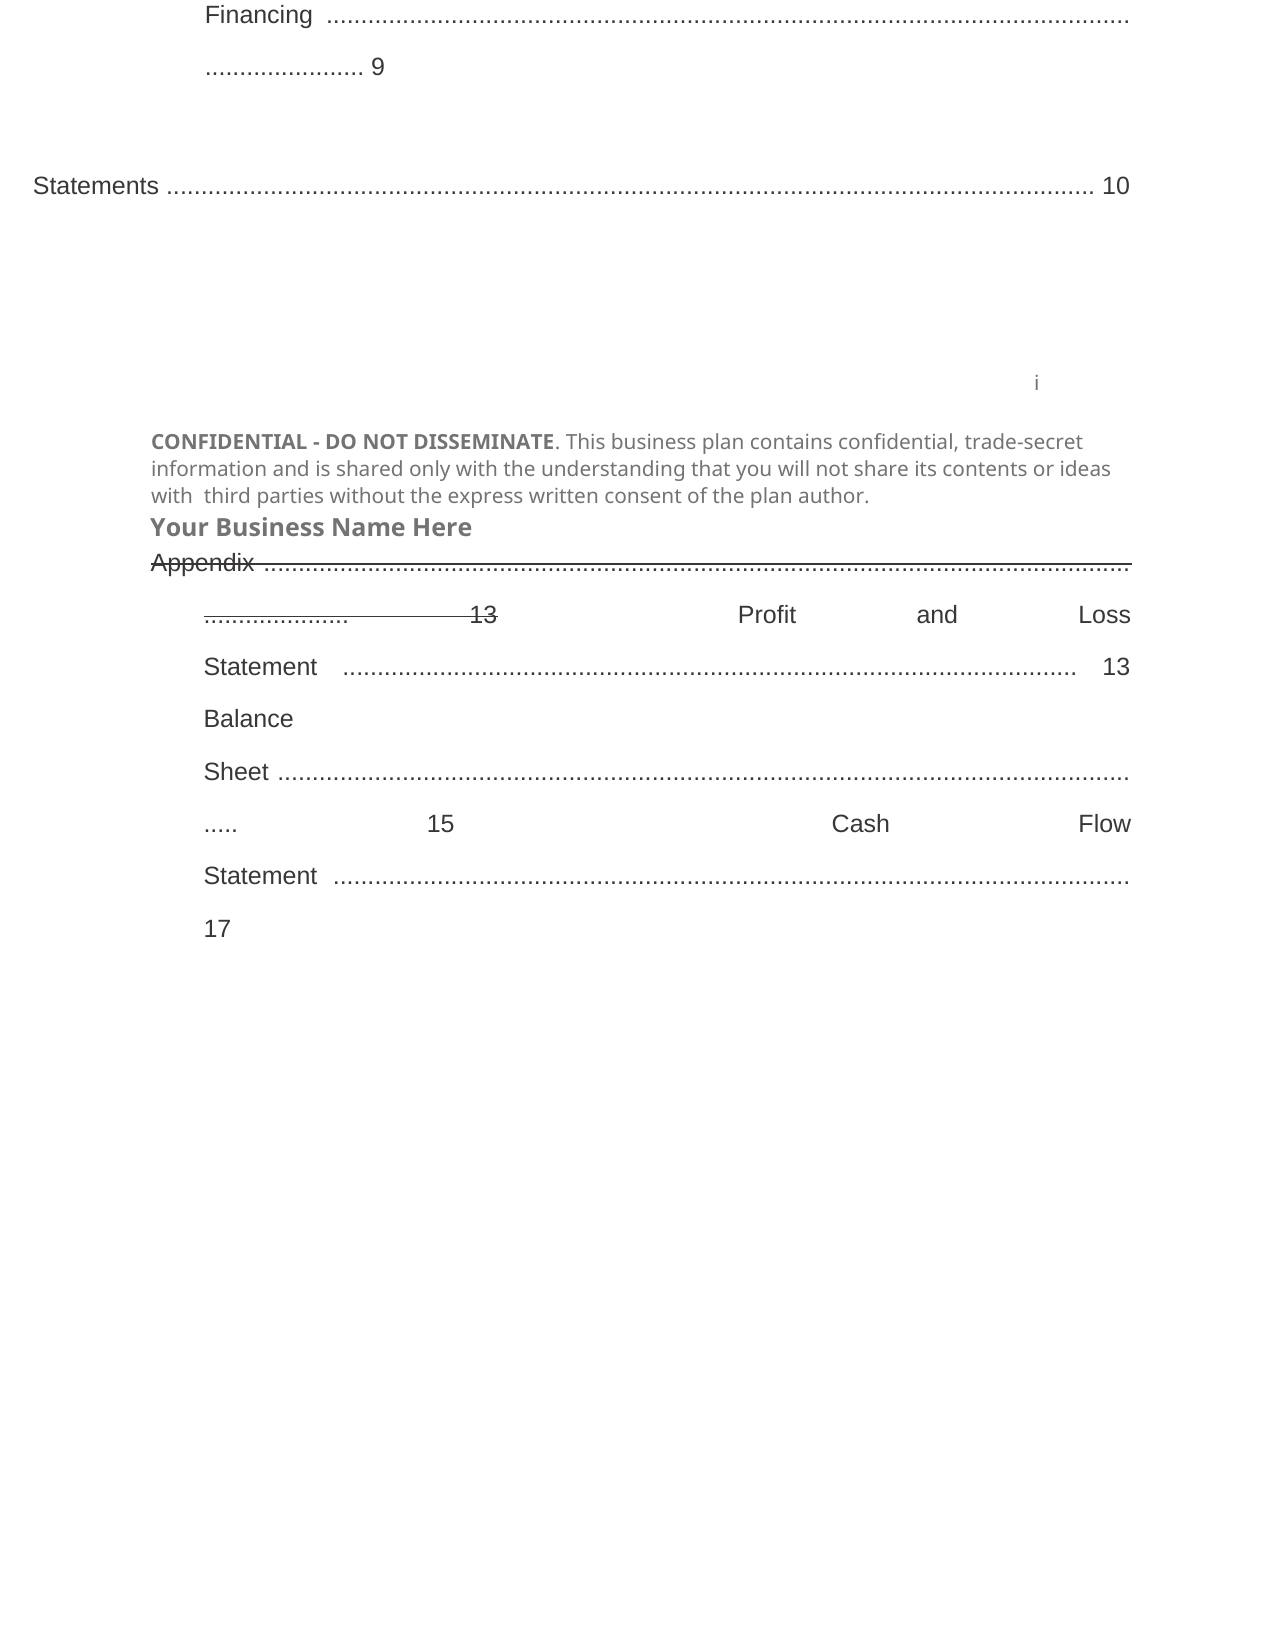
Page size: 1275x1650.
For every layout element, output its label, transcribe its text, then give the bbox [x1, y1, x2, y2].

text Statements ...................................................................................................................................... 10 [0, 171, 1131, 200]
text CONFIDENTIAL - DO NOT DISSEMINATE. This business plan contains confidential, trade-secret information and is shared only with the understanding that you will not share its contents or ideas with third parties without the express written consent of the plan author. [151, 428, 1123, 510]
text Your Business Name Here [150, 510, 1275, 544]
text Financing ........................................................................................................................................... 9 [152, 0, 1131, 81]
text Appendix .................................................................................................................................................. 13 Profit and Loss Statement .......................................................................................................... 13 Balance Sheet ................................................................................................................................ 15 Cash Flow Statement ................................................................................................................... 17 [150, 548, 1131, 563]
text i [0, 368, 1039, 397]
text Appendix .................................................................................................................................................. 13 Profit and Loss Statement .......................................................................................................... 13 Balance Sheet ................................................................................................................................ 15 Cash Flow Statement ................................................................................................................... 17 [150, 565, 1131, 942]
